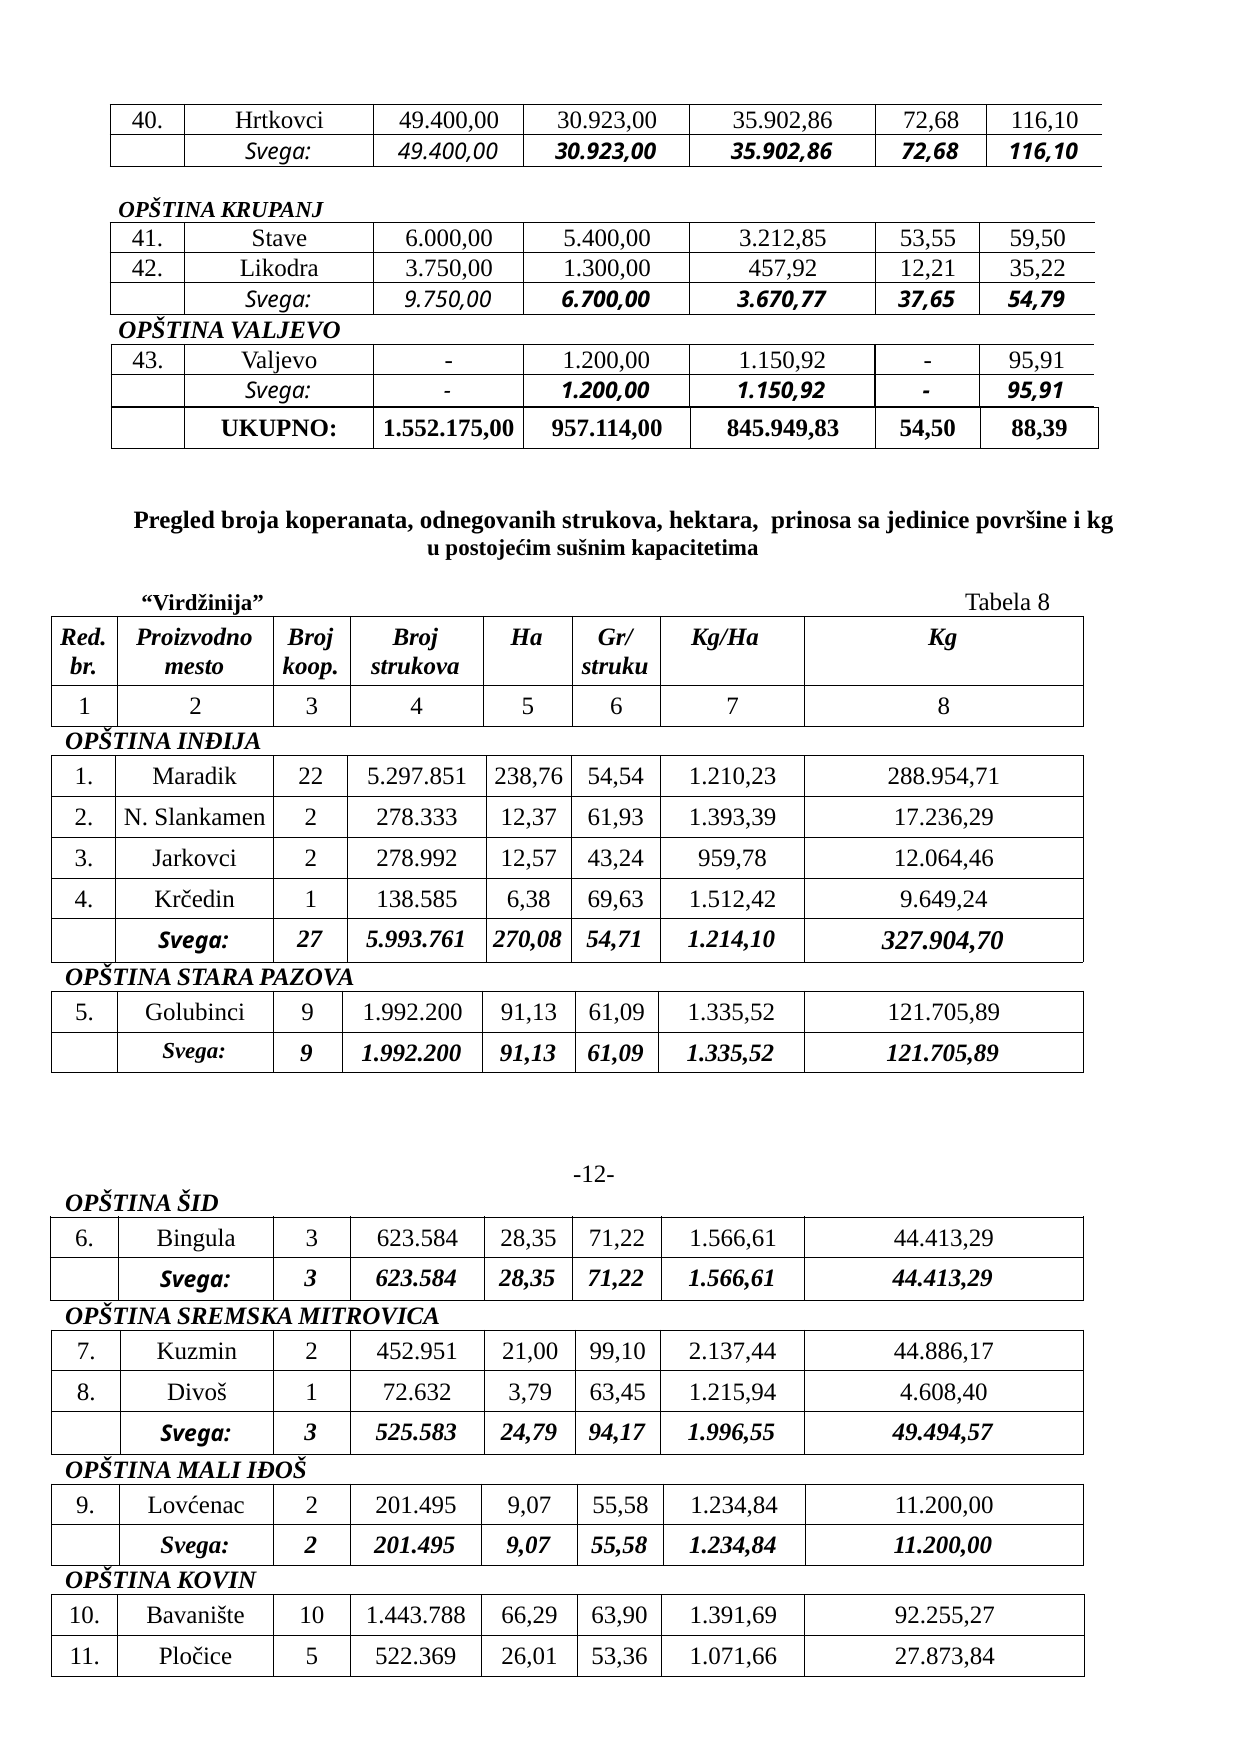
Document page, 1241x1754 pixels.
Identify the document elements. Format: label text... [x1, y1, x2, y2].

table_header 1.200,00 [524, 345, 689, 373]
table_cell N. Slankamen [116, 797, 273, 837]
table_cell Divoš [121, 1371, 273, 1411]
table_header 1.391,69 [662, 1595, 804, 1635]
table_header 6. [51, 1218, 118, 1257]
table_header 452.951 [351, 1331, 484, 1370]
table_header 11.200,00 [806, 1485, 1083, 1524]
table_cell 9 [274, 1033, 342, 1072]
table_header 92.255,27 [805, 1595, 1084, 1635]
table_cell 27 [274, 919, 347, 961]
table_header 1.150,92 [690, 345, 874, 373]
table_cell 72.632 [351, 1371, 484, 1411]
text OPŠTINA SREMSKA MITROVICA [65, 1301, 1122, 1329]
table_header Bavanište [118, 1595, 273, 1635]
table_cell 9.750,00 [374, 283, 523, 314]
table_header 9,07 [482, 1485, 577, 1524]
table_cell [52, 919, 115, 961]
table_header 99,10 [576, 1331, 660, 1370]
table_cell Svega: [116, 919, 273, 961]
table_header 35.902,86 [690, 105, 875, 133]
table_cell 4 [351, 686, 483, 726]
table_cell 3 [274, 686, 350, 726]
text u postojećim sušnim kapacitetima [118, 534, 1133, 561]
table_cell 270,08 [487, 919, 571, 961]
table_header 9. [52, 1485, 119, 1524]
table_cell Svega: [185, 283, 373, 314]
table_cell 2 [118, 686, 273, 726]
table_header Maradik [116, 756, 273, 796]
table_cell 61,93 [572, 797, 660, 837]
table_header 1.992.200 [343, 992, 482, 1031]
text “Virdžinija” Tabela 8 [118, 587, 1133, 616]
table_cell 1 [274, 879, 347, 918]
table_header 91,13 [483, 992, 575, 1031]
table_header 44.886,17 [805, 1331, 1083, 1370]
table_header 121.705,89 [805, 992, 1083, 1031]
table_header 61,09 [576, 992, 658, 1031]
table_header 3.212,85 [690, 223, 875, 252]
table_header 43. [112, 345, 184, 373]
table_cell 49.494,57 [805, 1412, 1083, 1454]
table_header 72,68 [876, 105, 986, 133]
table_cell 201.495 [351, 1525, 481, 1565]
table_cell 55,58 [578, 1525, 663, 1565]
table_header 21,00 [485, 1331, 575, 1370]
table_header 6.000,00 [374, 223, 523, 252]
table_cell 9.649,24 [805, 879, 1083, 918]
table_cell 24,79 [485, 1412, 575, 1454]
table_header 28,35 [485, 1218, 572, 1257]
table_header Kuzmin [121, 1331, 273, 1370]
table_cell 8. [52, 1371, 120, 1411]
table_header 116,10 [987, 105, 1102, 133]
table_cell Svega: [119, 1258, 273, 1300]
table_header 3 [274, 1218, 350, 1257]
text OPŠTINA STARA PAZOVA [65, 962, 1122, 991]
table_cell Krčedin [116, 879, 273, 918]
table_cell 1.512,42 [661, 879, 804, 918]
table_header Kg/Ha [661, 617, 804, 685]
table_cell 54,79 [980, 283, 1095, 314]
table_cell 1.996,55 [661, 1412, 804, 1454]
table_header 288.954,71 [805, 756, 1083, 796]
table_cell 35.902,86 [690, 135, 875, 166]
table_cell 6.700,00 [524, 283, 689, 314]
table_header 54,50 [876, 408, 980, 447]
text OPŠTINA MALI IĐOŠ [65, 1455, 1122, 1483]
table_header 44.413,29 [805, 1218, 1083, 1257]
table_header 7. [52, 1331, 120, 1370]
table_cell 54,71 [572, 919, 660, 961]
table_header 22 [274, 756, 347, 796]
table_cell 2. [52, 797, 115, 837]
table_cell Svega: [118, 1033, 273, 1072]
table_cell 95,91 [980, 375, 1094, 406]
table_header 66,29 [482, 1595, 577, 1635]
table_cell 11.200,00 [806, 1525, 1083, 1565]
table_header Bingula [119, 1218, 273, 1257]
table_header 55,58 [578, 1485, 663, 1524]
table_cell 3 [274, 1412, 350, 1454]
table_cell Svega: [120, 1525, 273, 1565]
table_cell 116,10 [987, 135, 1102, 166]
table_header 1.443.788 [351, 1595, 481, 1635]
table_cell 959,78 [661, 838, 804, 877]
table_cell 1.234,84 [664, 1525, 805, 1565]
table_header 1.210,23 [661, 756, 804, 796]
table_cell 72,68 [876, 135, 986, 166]
table_cell 26,01 [482, 1636, 577, 1676]
table_header Kg [805, 617, 1083, 685]
table_header Ha [484, 617, 572, 685]
table_header 63,90 [578, 1595, 661, 1635]
table_cell 1.335,52 [659, 1033, 804, 1072]
table_cell 91,13 [483, 1033, 575, 1072]
table_header 1.335,52 [659, 992, 804, 1031]
table_header 54,54 [572, 756, 660, 796]
table_cell 3.670,77 [690, 283, 875, 314]
table_header Broj koop. [274, 617, 350, 685]
text OPŠTINA ŠID [65, 1188, 1122, 1216]
table_cell 49.400,00 [374, 135, 523, 166]
text OPŠTINA VALJEVO [118, 315, 1122, 344]
table_cell 30.923,00 [524, 135, 689, 166]
table_cell 1.150,92 [690, 375, 874, 406]
table_cell 27.873,84 [805, 1636, 1084, 1676]
table_cell 17.236,29 [805, 797, 1083, 837]
table_header UKUPNO: [185, 408, 373, 447]
table_cell 35,22 [980, 253, 1095, 282]
table_header 49.400,00 [374, 105, 523, 133]
table_cell 1 [274, 1371, 350, 1411]
table_cell 327.904,70 [805, 919, 1083, 961]
table_cell 1.300,00 [524, 253, 689, 282]
table_cell 69,63 [572, 879, 660, 918]
table_cell [52, 1412, 120, 1454]
table_cell 71,22 [573, 1258, 661, 1300]
table_cell 5 [274, 1636, 350, 1676]
table_cell 1.071,66 [662, 1636, 804, 1676]
table_cell Svega: [185, 375, 373, 406]
table_header Golubinci [118, 992, 273, 1031]
table_cell 4.608,40 [805, 1371, 1083, 1411]
table_header 59,50 [980, 223, 1095, 252]
table_cell 8 [805, 686, 1083, 726]
table_cell 43,24 [572, 838, 660, 877]
table_cell 61,09 [576, 1033, 658, 1072]
table_cell 1.566,61 [662, 1258, 804, 1300]
table_cell [112, 375, 184, 406]
table_cell Svega: [121, 1412, 273, 1454]
table_cell - [876, 375, 979, 406]
table_cell 37,65 [876, 283, 979, 314]
table_header 2 [274, 1331, 350, 1370]
table_cell 1.215,94 [661, 1371, 804, 1411]
table_cell 623.584 [351, 1258, 484, 1300]
table_cell 1.393,39 [661, 797, 804, 837]
table_cell 42. [111, 253, 184, 282]
table_header 623.584 [351, 1218, 484, 1257]
table_header Valjevo [185, 345, 373, 373]
table_header Proizvodno mesto [118, 617, 273, 685]
table_header Gr/ struku [573, 617, 660, 685]
table_header Lovćenac [120, 1485, 273, 1524]
table_cell [52, 1033, 117, 1072]
table_cell 6,38 [487, 879, 571, 918]
table_header 95,91 [980, 345, 1094, 373]
table_header 238,76 [487, 756, 571, 796]
table_cell 525.583 [351, 1412, 484, 1454]
table_header 88,39 [981, 408, 1098, 447]
table_header 41. [111, 223, 184, 252]
table_header 10 [274, 1595, 350, 1635]
table_cell 1.200,00 [524, 375, 689, 406]
table_header 1.566,61 [662, 1218, 804, 1257]
table_cell 5.993.761 [348, 919, 486, 961]
table_header 5. [52, 992, 117, 1031]
table_header 10. [52, 1595, 117, 1635]
table_cell 278.333 [348, 797, 486, 837]
table_cell 53,36 [578, 1636, 661, 1676]
table_cell 3 [274, 1258, 350, 1300]
table_cell 2 [274, 797, 347, 837]
table_header Broj strukova [351, 617, 483, 685]
table_cell 12,37 [487, 797, 571, 837]
table_cell Likodra [185, 253, 373, 282]
text OPŠTINA KRUPANJ [118, 196, 1122, 222]
table_cell [111, 283, 184, 314]
table_cell 12,57 [487, 838, 571, 877]
table_cell 9,07 [482, 1525, 577, 1565]
table_header 957.114,00 [524, 408, 690, 447]
table_cell 4. [52, 879, 115, 918]
table_cell 3. [52, 838, 115, 877]
table_header 2 [274, 1485, 350, 1524]
text Pregled broja koperanata, odnegovanih strukova, hektara, prinosa sa jedinice površine i kg [118, 506, 1122, 534]
table_cell 278.992 [348, 838, 486, 877]
table_cell 1.214,10 [661, 919, 804, 961]
table_cell Svega: [185, 135, 373, 166]
table_header 1.234,84 [664, 1485, 805, 1524]
table_cell 12.064,46 [805, 838, 1083, 877]
table_cell [52, 1525, 119, 1565]
table_cell 12,21 [876, 253, 979, 282]
table_cell [111, 135, 184, 166]
table_cell 457,92 [690, 253, 875, 282]
table_cell 3.750,00 [374, 253, 523, 282]
table_cell 28,35 [485, 1258, 572, 1300]
text OPŠTINA KOVIN [65, 1566, 1122, 1594]
table_cell 6 [573, 686, 660, 726]
table_header 1. [52, 756, 115, 796]
table_header 71,22 [573, 1218, 661, 1257]
table_header 40. [111, 105, 184, 133]
table_cell 2 [274, 1525, 350, 1565]
table_cell 44.413,29 [805, 1258, 1083, 1300]
table_header [112, 408, 184, 447]
table_cell Jarkovci [116, 838, 273, 877]
table_cell 121.705,89 [805, 1033, 1083, 1072]
table_header 53,55 [876, 223, 979, 252]
table_header Stave [185, 223, 373, 252]
table_cell 5 [484, 686, 572, 726]
table_header 9 [274, 992, 342, 1031]
table_header 30.923,00 [524, 105, 689, 133]
table_header Red. br. [52, 617, 117, 685]
table_cell 1.992.200 [343, 1033, 482, 1072]
table_header 845.949,83 [691, 408, 875, 447]
table_header - [374, 345, 523, 373]
table_header - [876, 345, 979, 373]
table_cell Pločice [118, 1636, 273, 1676]
table_cell 3,79 [485, 1371, 575, 1411]
table_cell 94,17 [576, 1412, 660, 1454]
table_cell - [374, 375, 523, 406]
table_header 201.495 [351, 1485, 481, 1524]
table_cell 11. [52, 1636, 117, 1676]
text OPŠTINA INĐIJA [65, 726, 1122, 755]
table_cell 138.585 [348, 879, 486, 918]
table_header 2.137,44 [661, 1331, 804, 1370]
table_cell 522.369 [351, 1636, 481, 1676]
table_header 1.552.175,00 [374, 408, 523, 447]
table_cell 7 [661, 686, 804, 726]
table_header Hrtkovci [185, 105, 373, 133]
table_cell 2 [274, 838, 347, 877]
text -12- [65, 1159, 1122, 1188]
table_header 5.400,00 [524, 223, 689, 252]
table_cell 63,45 [576, 1371, 660, 1411]
table_header 5.297.851 [348, 756, 486, 796]
table_cell 1 [52, 686, 117, 726]
table_cell [51, 1258, 118, 1300]
